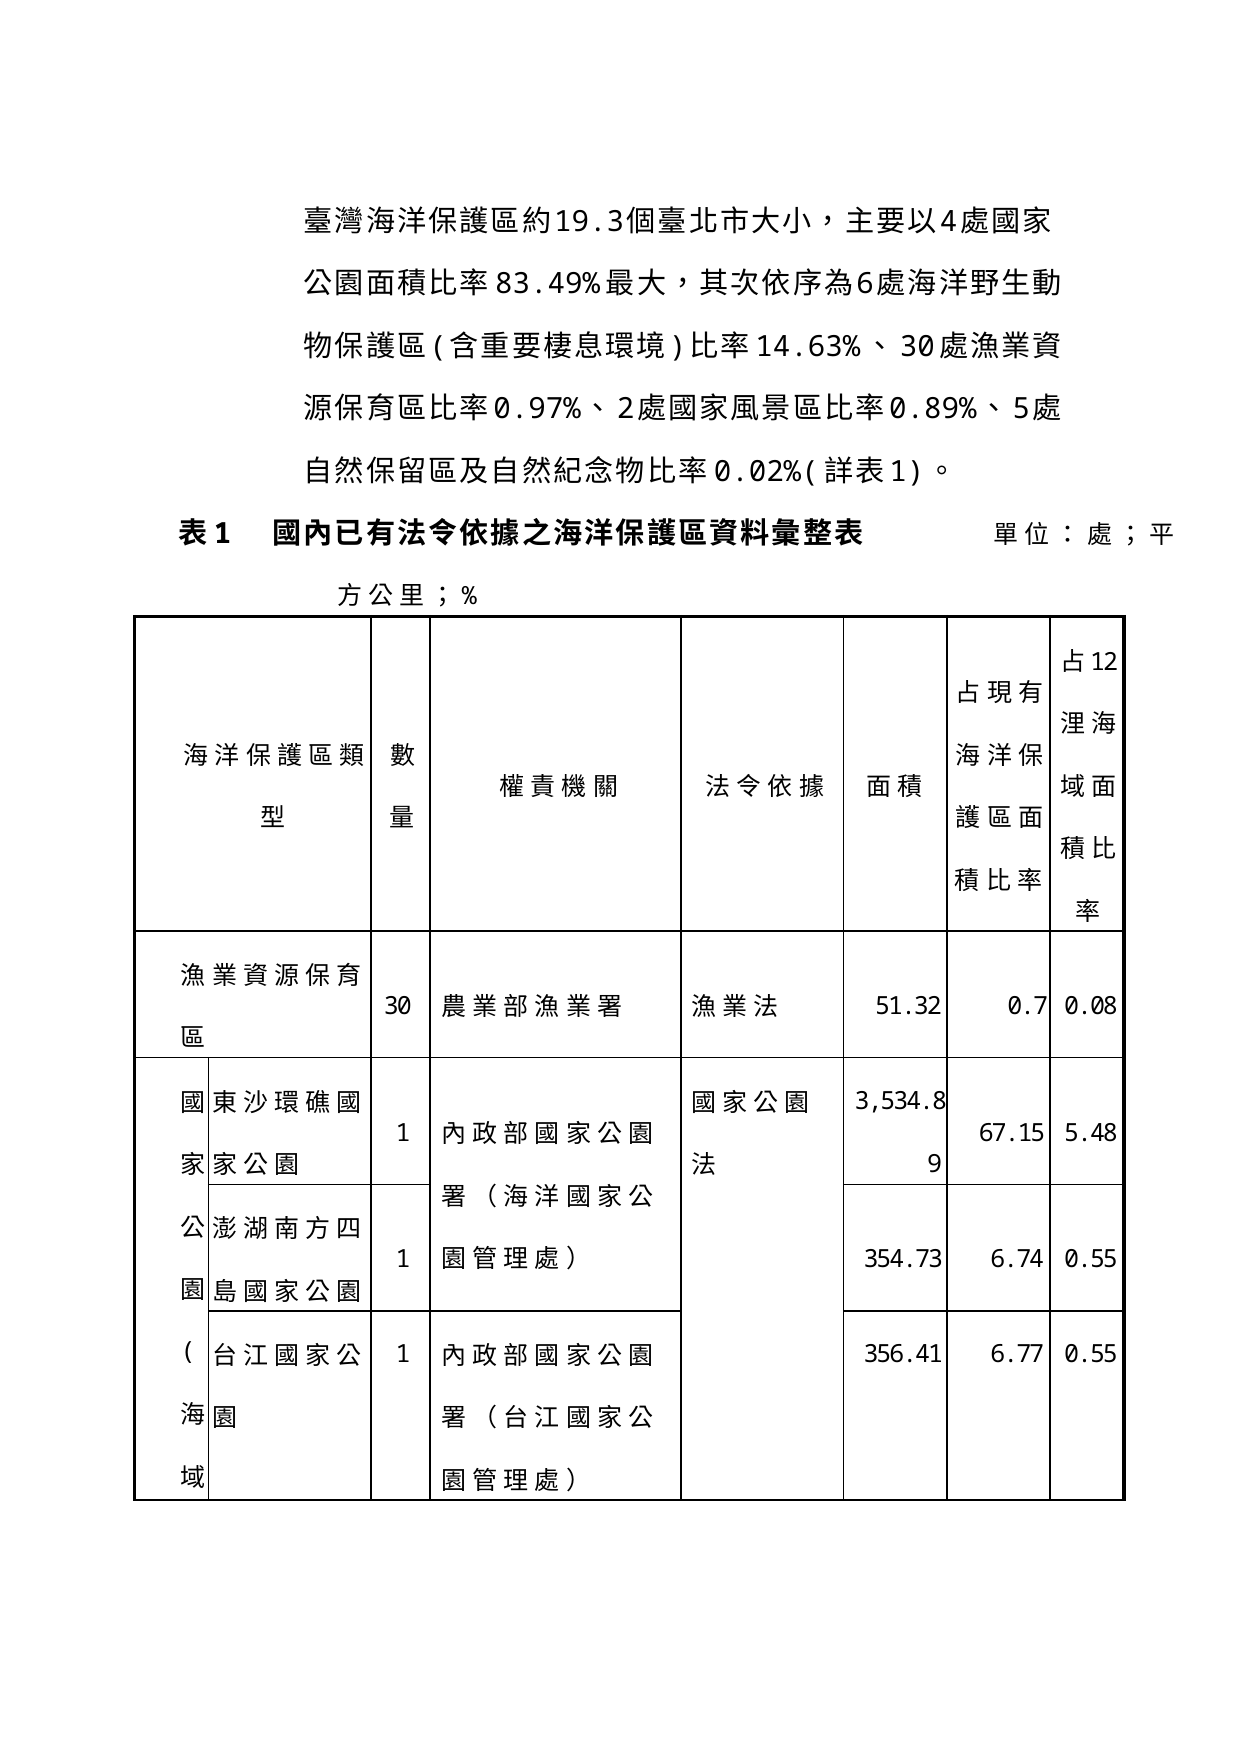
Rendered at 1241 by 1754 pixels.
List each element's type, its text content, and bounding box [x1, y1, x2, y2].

table_cell 0.55 [1051, 1185, 1122, 1310]
table_cell 5.48 [1051, 1058, 1122, 1183]
table_cell 51.32 [844, 932, 946, 1057]
text 2.若以臺北市行政轄區面積272平方公里為單位進行換算，臺灣海洋保護區約19.3個臺北市大小，主要以4處國家公園面積比率83.49%最大，其次依序為6處海洋野生動物保護區(含重要棲息環境)比率14.63%、30處漁業資源保育區比率0.97%、2處國家風景區比率0.89%、5處自然保留區及自然紀念物比率0.02%(詳表1)。 [266, 177, 1063, 490]
table_header 法令依據 [682, 618, 843, 930]
table_cell 1 [372, 1058, 429, 1183]
table_cell 澎湖南方四島國家公園 [209, 1185, 370, 1310]
table_cell 漁業法 [682, 932, 843, 1057]
table_cell 3,534.89 [844, 1058, 946, 1183]
table_cell 國家公園(海域 [136, 1058, 208, 1499]
text 表1 國內已有法令依據之海洋保護區資料彙整表 單位：處；平方公里；% [133, 490, 1183, 615]
table_cell 內政部國家公園署（海洋國家公園管理處） [431, 1058, 680, 1310]
table_cell 農業部漁業署 [431, 932, 680, 1057]
table_header 面積 [844, 618, 946, 930]
table_cell 30 [372, 932, 429, 1057]
table_header 海洋保護區類型 [136, 618, 370, 930]
table_cell 內政部國家公園署（台江國家公園管理處） [431, 1312, 680, 1499]
table_header 數量 [372, 618, 429, 930]
table_cell 67.15 [948, 1058, 1049, 1183]
table_header 權責機關 [431, 618, 680, 930]
table_cell 0.7 [948, 932, 1049, 1057]
table_cell 0.55 [1051, 1312, 1122, 1499]
table_cell 國家公園法 [682, 1058, 843, 1499]
table_cell 東沙環礁國家公園 [209, 1058, 370, 1183]
table_cell 1 [372, 1312, 429, 1499]
table_cell 漁業資源保育區 [136, 932, 370, 1057]
table_cell 356.41 [844, 1312, 946, 1499]
table_cell 0.08 [1051, 932, 1122, 1057]
table_header 占現有海洋保護區面積比率 [948, 618, 1049, 930]
table_cell 1 [372, 1185, 429, 1310]
table_cell 台江國家公園 [209, 1312, 370, 1499]
table_header 占12浬海域面積比率 [1051, 618, 1122, 930]
table_cell 6.77 [948, 1312, 1049, 1499]
table_cell 354.73 [844, 1185, 946, 1310]
table_cell 6.74 [948, 1185, 1049, 1310]
